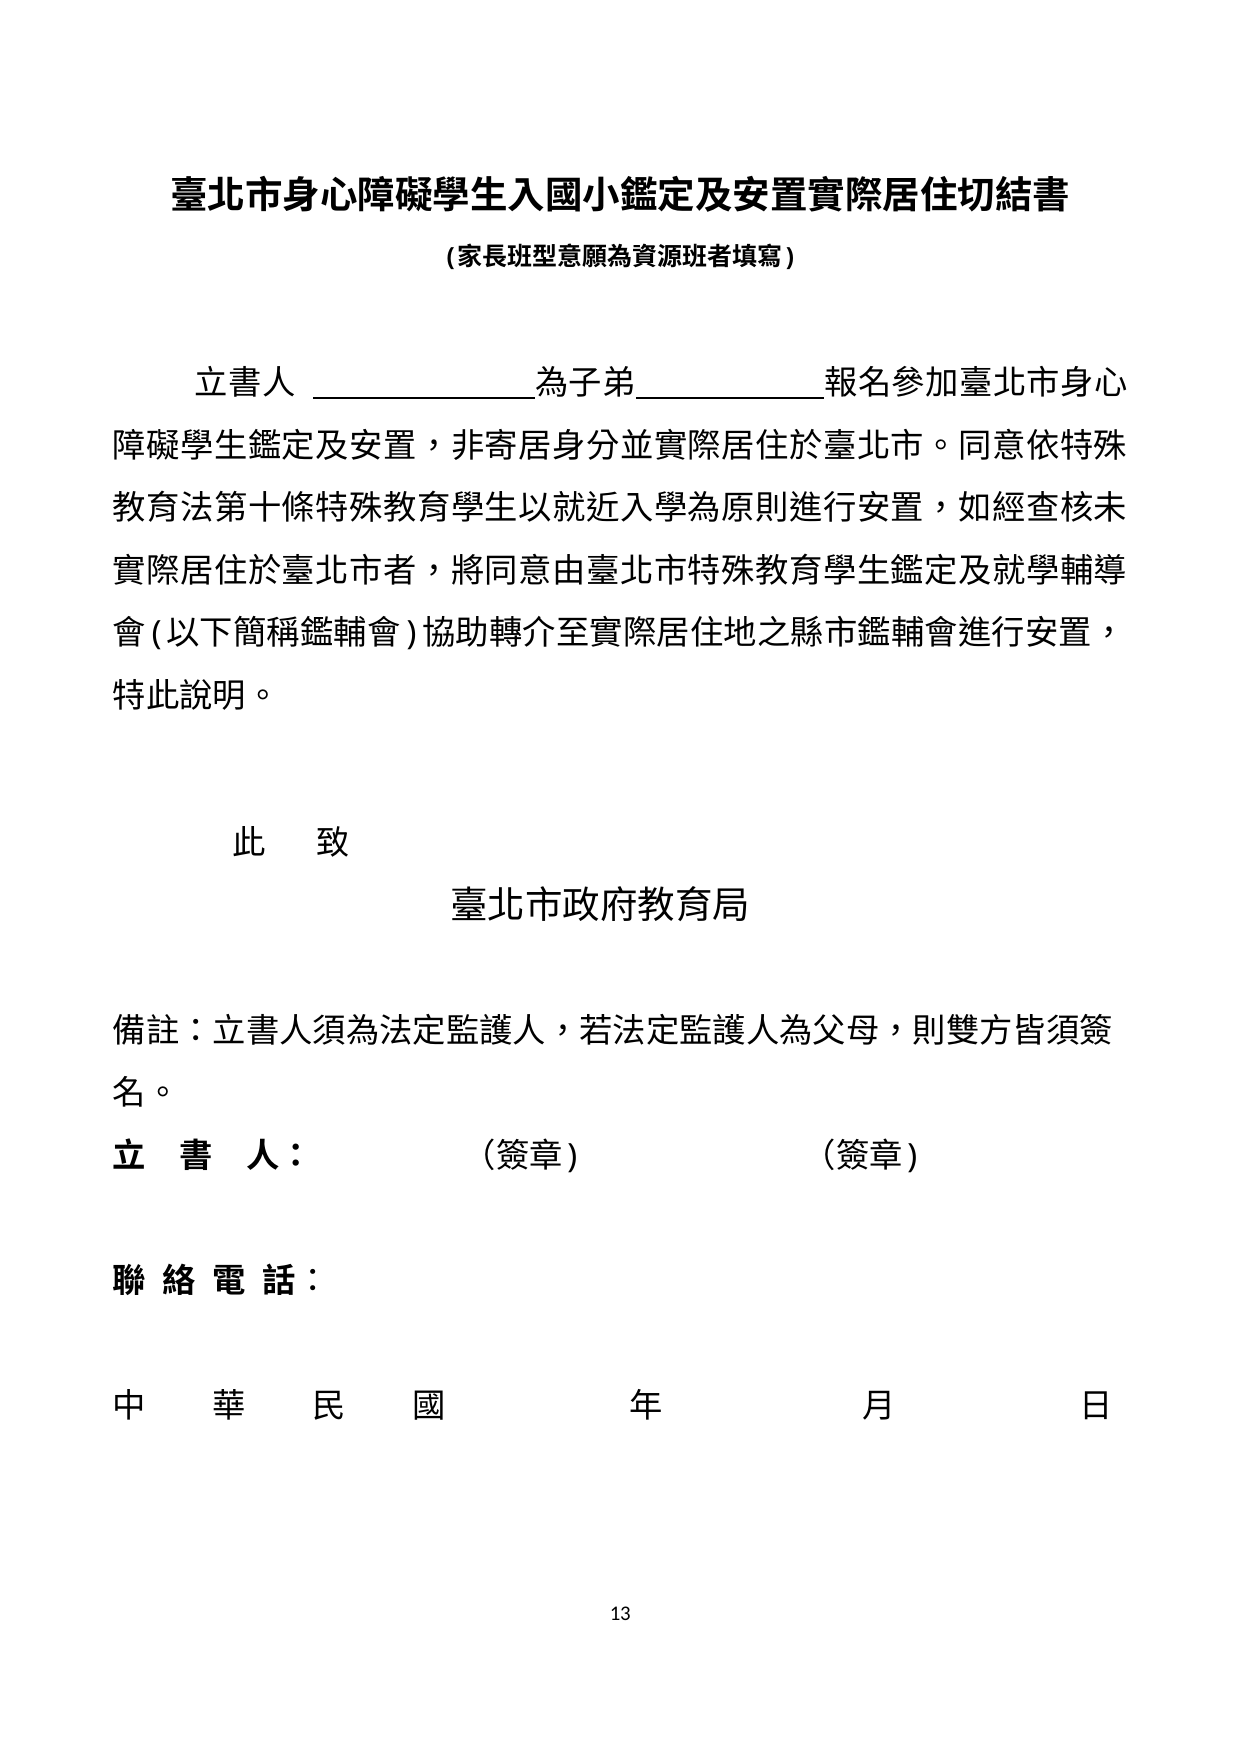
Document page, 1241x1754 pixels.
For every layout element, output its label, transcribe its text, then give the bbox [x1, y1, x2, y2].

text 立書人 為子弟 報名參加臺北市身心障礙學生鑑定及安置，非寄居身分並實際居住於臺北市。同意依特殊教育法第十條特殊教育學生以就近入學為原則進行安置，如經查核未實際居住於臺北市者，將同意由臺北市特殊教育學生鑑定及就學輔導會(以下簡稱鑑輔會)協助轉介至實際居住地之縣市鑑輔會進行安置，特此說明。 [112, 338, 1128, 713]
text 臺北市政府教育局 [112, 861, 1128, 923]
text 中 華 民 國 年 月 日 [112, 1361, 1128, 1423]
text 此 致 [112, 798, 1128, 861]
text 臺北市身心障礙學生入國小鑑定及安置實際居住切結書 [112, 151, 1128, 213]
text 備註：立書人須為法定監護人，若法定監護人為父母，則雙方皆須簽名。 [112, 986, 1128, 1111]
text 立 書 人： （簽章) （簽章) [112, 1111, 1128, 1173]
text 聯 絡 電 話： [112, 1236, 1128, 1298]
text (家長班型意願為資源班者填寫) [112, 213, 1128, 276]
